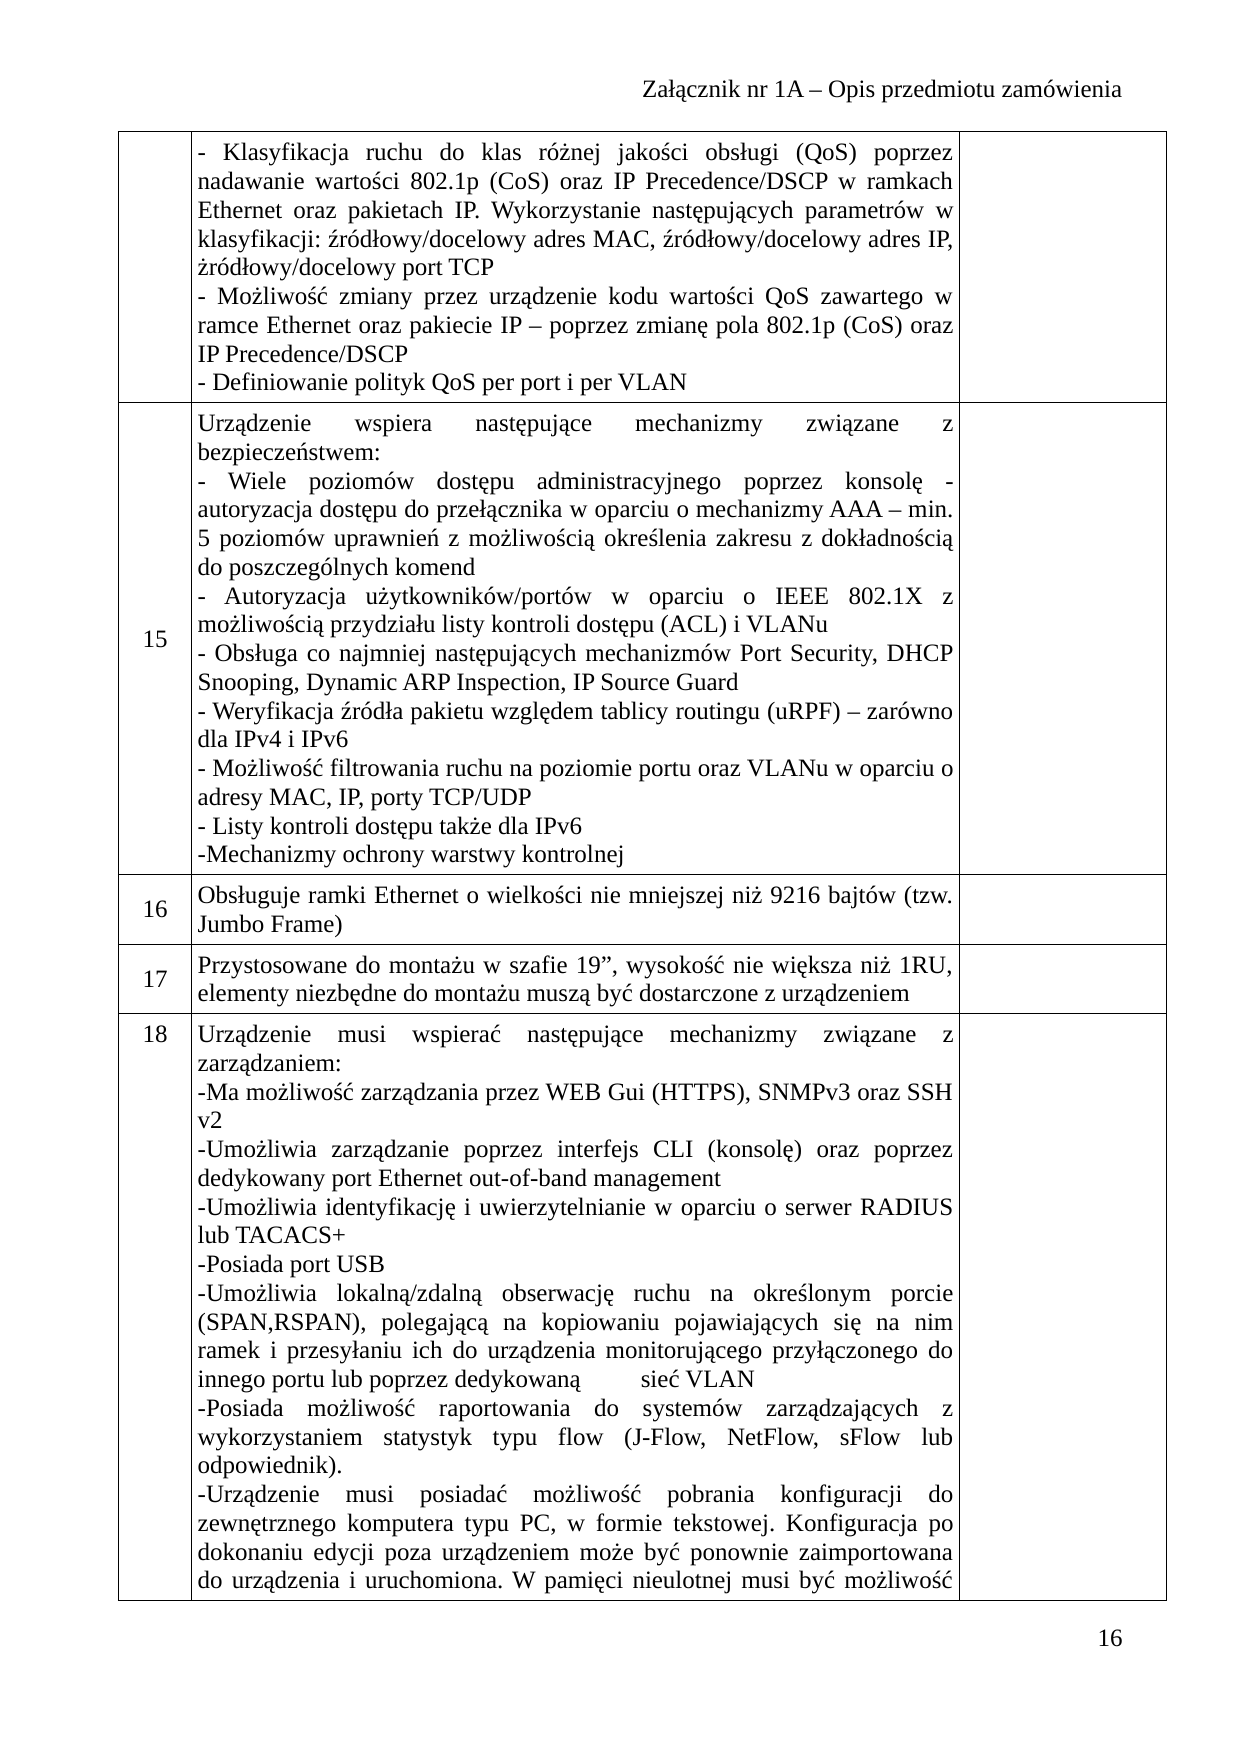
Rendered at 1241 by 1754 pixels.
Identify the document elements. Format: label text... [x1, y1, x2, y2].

table_cell Urządzenie musi wspierać następujące mechanizmy związane z zarządzaniem: -Ma możliwość zarządzania przez WEB Gui (HTTPS), SNMPv3 oraz SSH v2 -Umożliwia zarządzanie poprzez interfejs CLI (konsolę) oraz poprzez dedykowany port Ethernet out-of-band management -Umożliwia identyfikację i uwierzytelnianie w oparciu o serwer RADIUS lub TACACS+ -Posiada port USB -Umożliwia lokalną/zdalną obserwację ruchu na określonym porcie (SPAN,RSPAN), polegającą na kopiowaniu pojawiających się na nim ramek i przesyłaniu ich do urządzenia monitorującego przyłączonego do innego portu lub poprzez dedykowaną sieć VLAN -Posiada możliwość raportowania do systemów zarządzających z wykorzystaniem statystyk typu flow (J-Flow, NetFlow, sFlow lub odpowiednik). -Urządzenie musi posiadać możliwość pobrania konfiguracji do zewnętrznego komputera typu PC, w formie tekstowej. Konfiguracja po dokonaniu edycji poza urządzeniem może być ponownie zaimportowana do urządzenia i uruchomiona. W pamięci nieulotnej musi być możliwość [192, 1014, 959, 1600]
table_cell [960, 875, 1166, 943]
table_cell Urządzenie wspiera następujące mechanizmy związane z bezpieczeństwem: - Wiele poziomów dostępu administracyjnego poprzez konsolę - autoryzacja dostępu do przełącznika w oparciu o mechanizmy AAA – min. 5 poziomów uprawnień z możliwością określenia zakresu z dokładnością do poszczególnych komend - Autoryzacja użytkowników/portów w oparciu o IEEE 802.1X z możliwością przydziału listy kontroli dostępu (ACL) i VLANu - Obsługa co najmniej następujących mechanizmów Port Security, DHCP Snooping, Dynamic ARP Inspection, IP Source Guard - Weryfikacja źródła pakietu względem tablicy routingu (uRPF) – zarówno dla IPv4 i IPv6 - Możliwość filtrowania ruchu na poziomie portu oraz VLANu w oparciu o adresy MAC, IP, porty TCP/UDP - Listy kontroli dostępu także dla IPv6 -Mechanizmy ochrony warstwy kontrolnej [192, 403, 959, 874]
table_cell 16 [119, 875, 191, 943]
table_cell 15 [119, 403, 191, 874]
table_cell - Klasyfikacja ruchu do klas różnej jakości obsługi (QoS) poprzez nadawanie wartości 802.1p (CoS) oraz IP Precedence/DSCP w ramkach Ethernet oraz pakietach IP. Wykorzystanie następujących parametrów w klasyfikacji: źródłowy/docelowy adres MAC, źródłowy/docelowy adres IP, żródłowy/docelowy port TCP - Możliwość zmiany przez urządzenie kodu wartości QoS zawartego w ramce Ethernet oraz pakiecie IP – poprzez zmianę pola 802.1p (CoS) oraz IP Precedence/DSCP - Definiowanie polityk QoS per port i per VLAN [192, 132, 959, 402]
table_cell [960, 403, 1166, 874]
table_cell [960, 1014, 1166, 1600]
table_cell [960, 945, 1166, 1013]
table_cell 18 [119, 1014, 191, 1600]
table_cell [119, 132, 191, 402]
table_cell 17 [119, 945, 191, 1013]
table_cell Przystosowane do montażu w szafie 19”, wysokość nie większa niż 1RU, elementy niezbędne do montażu muszą być dostarczone z urządzeniem [192, 945, 959, 1013]
table_cell [960, 132, 1166, 402]
table_cell Obsługuje ramki Ethernet o wielkości nie mniejszej niż 9216 bajtów (tzw. Jumbo Frame) [192, 875, 959, 943]
